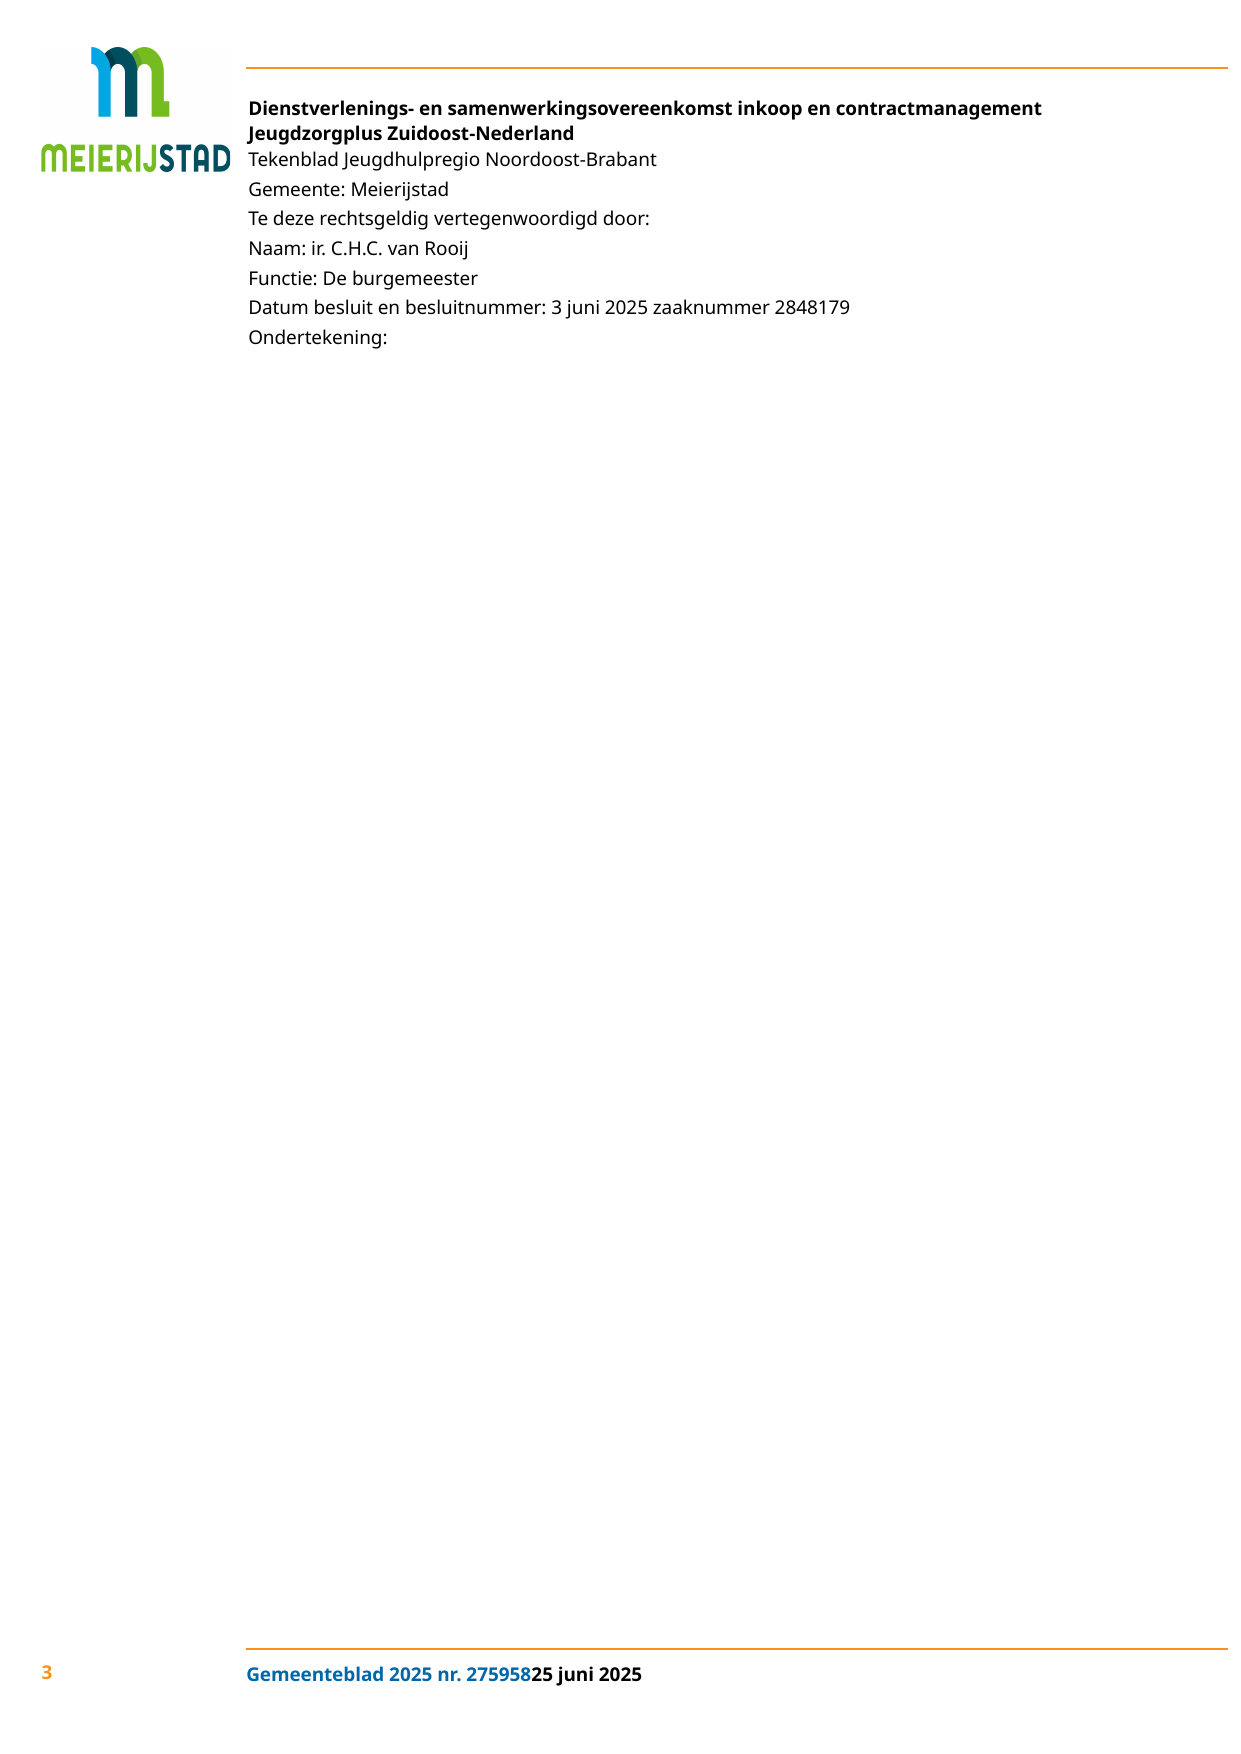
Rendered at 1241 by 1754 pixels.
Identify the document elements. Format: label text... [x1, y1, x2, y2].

text Gemeente: Meierijstad [248, 176, 1152, 202]
text Ondertekening: [248, 324, 1152, 349]
text Datum besluit en besluitnummer: 3 juni 2025 zaaknummer 2848179 [248, 294, 1152, 320]
text Dienstverlenings- en samenwerkingsovereenkomst inkoop en contractmanagement Jeugdzorgplus Zuidoost-Nederland [248, 95, 1152, 146]
text Tekenblad Jeugdhulpregio Noordoost-Brabant [248, 146, 1152, 172]
text Naam: ir. C.H.C. van Rooij [248, 235, 1152, 261]
text Functie: De burgemeester [248, 265, 1152, 290]
picture [41, 47, 231, 172]
text Te deze rechtsgeldig vertegenwoordigd door: [248, 206, 1152, 231]
